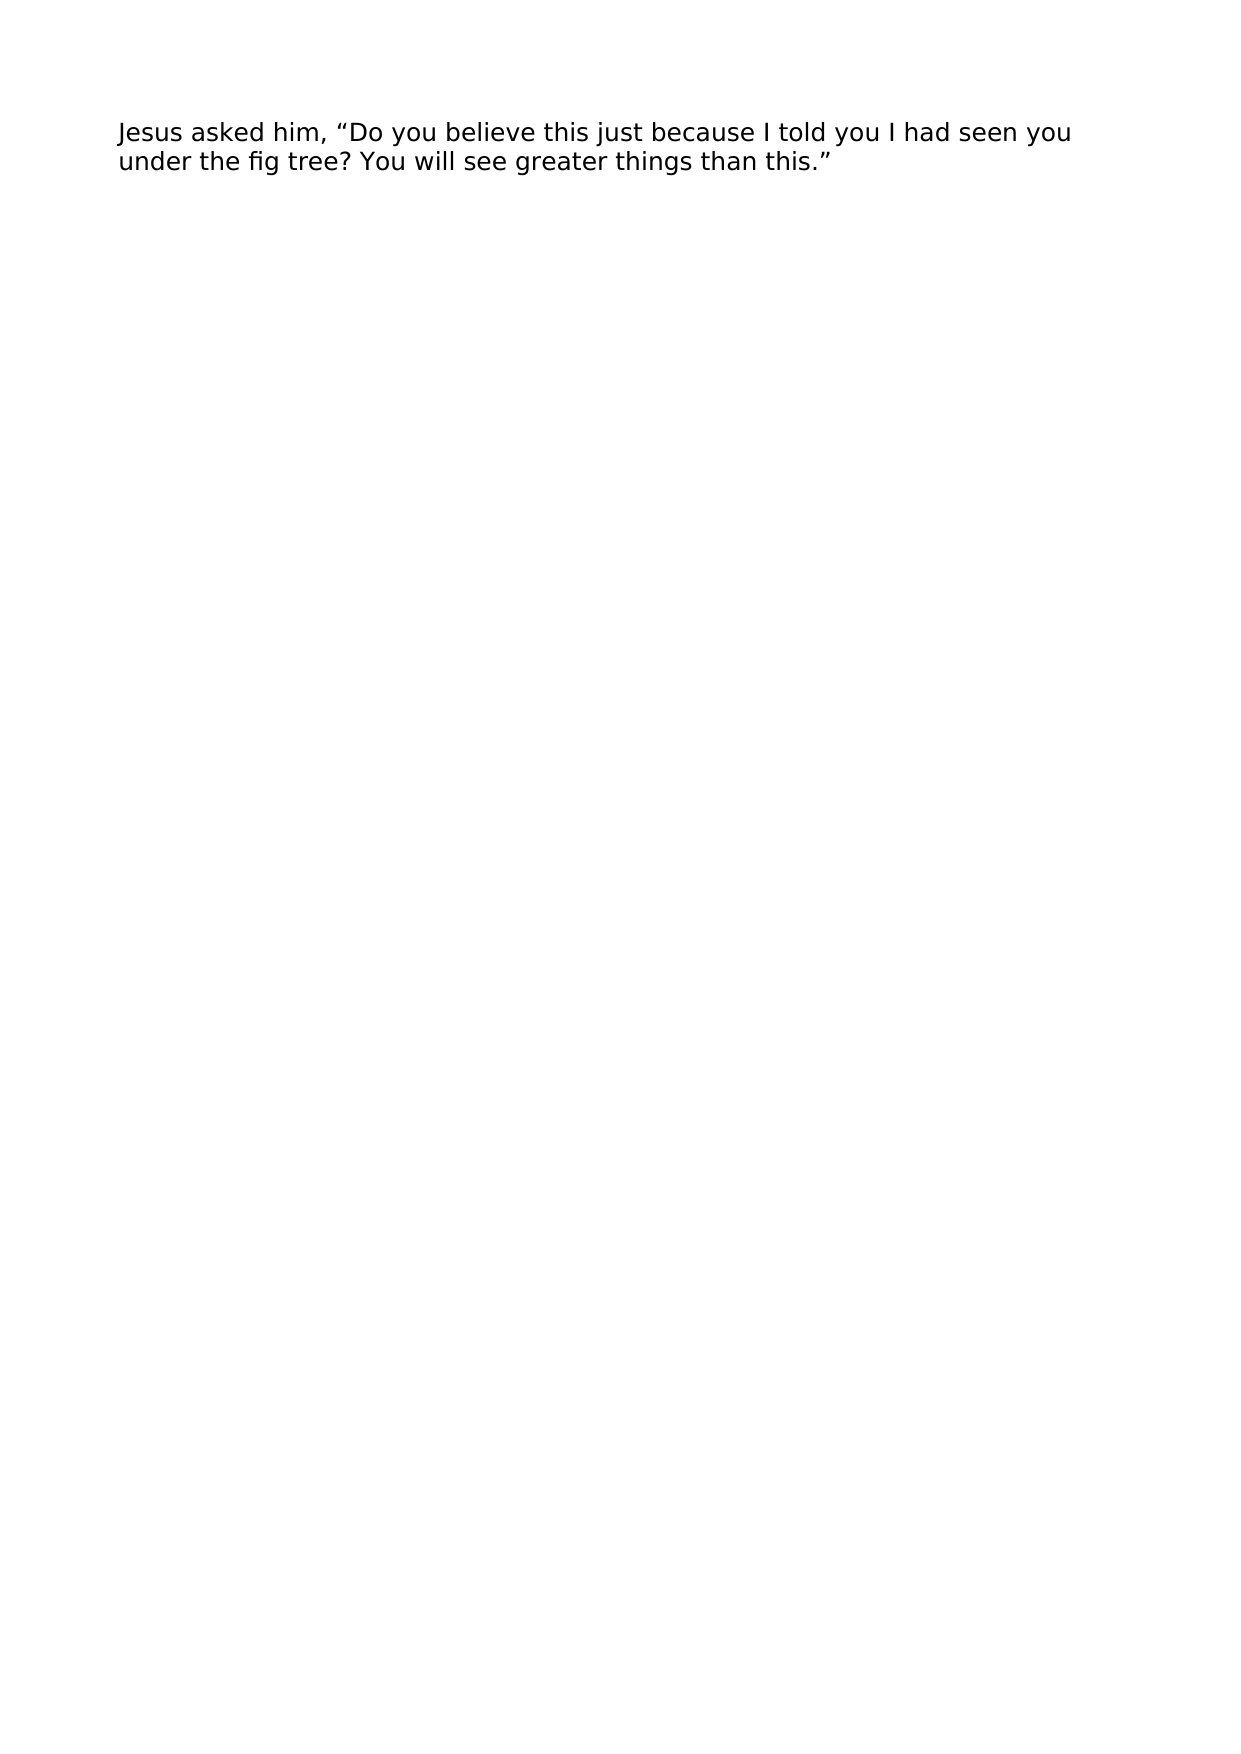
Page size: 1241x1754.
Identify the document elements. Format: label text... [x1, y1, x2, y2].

text Jesus asked him, “Do you believe this just because I told you I had seen you under the fig tree? You will see greater things than this.” [118, 118, 1122, 176]
